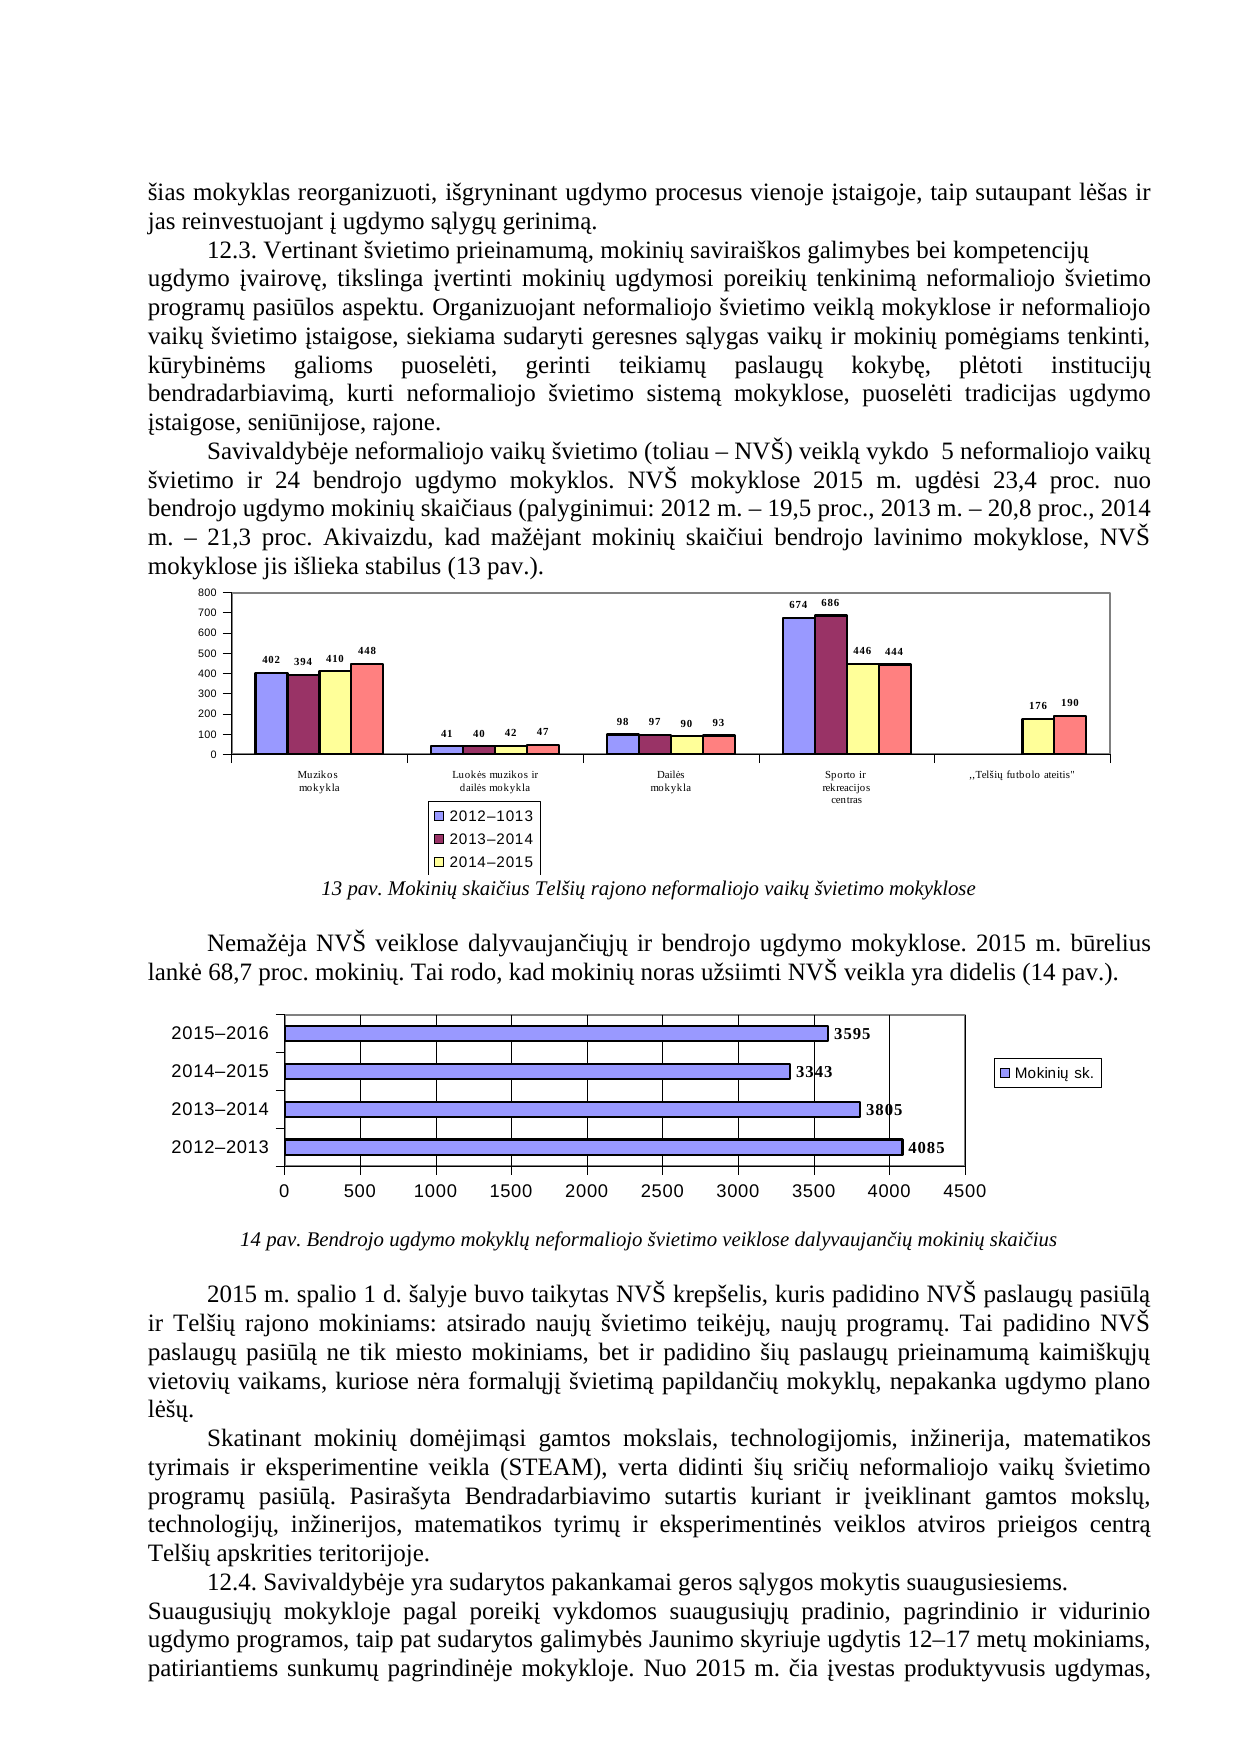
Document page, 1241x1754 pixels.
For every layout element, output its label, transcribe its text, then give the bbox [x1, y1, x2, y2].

text Savivaldybėje neformaliojo vaikų švietimo (toliau – NVŠ) veiklą vykdo 5 neformaliojo vaikų švietimo ir 24 bendrojo ugdymo mokyklos. NVŠ mokyklose 2015 m. ugdėsi 23,4 proc. nuo bendrojo ugdymo mokinių skaičiaus (palyginimui: 2012 m. – 19,5 proc., 2013 m. – 20,8 proc., 2014 m. – 21,3 proc. Akivaizdu, kad mažėjant mokinių skaičiui bendrojo lavinimo mokyklose, NVŠ mokyklose jis išlieka stabilus (13 pav.). [148, 436, 1152, 580]
text Suaugusiųjų mokykloje pagal poreikį vykdomos suaugusiųjų pradinio, pagrindinio ir vidurinio ugdymo programos, taip pat sudarytos galimybės Jaunimo skyriuje ugdytis 12–17 metų mokiniams, patiriantiems sunkumų pagrindinėje mokykloje. Nuo 2015 m. čia įvestas produktyvusis ugdymas, [148, 1596, 1152, 1682]
text Skatinant mokinių domėjimąsi gamtos mokslais, technologijomis, inžinerija, matematikos tyrimais ir eksperimentine veikla (STEAM), verta didinti šių sričių neformaliojo vaikų švietimo programų pasiūlą. Pasirašyta Bendradarbiavimo sutartis kuriant ir įveiklinant gamtos mokslų, technologijų, inžinerijos, matematikos tyrimų ir eksperimentinės veiklos atviros prieigos centrą Telšių apskrities teritorijoje. [148, 1423, 1152, 1567]
text 14 pav. Bendrojo ugdymo mokyklų neformaliojo švietimo veiklose dalyvaujančių mokinių skaičius [148, 1226, 1152, 1251]
text 12.4. Savivaldybėje yra sudarytos pakankamai geros sąlygos mokytis suaugusiesiems. [148, 1567, 1152, 1596]
text 13 pav. Mokinių skaičius Telšių rajono neformaliojo vaikų švietimo mokyklose [148, 874, 1152, 899]
text Nemažėja NVŠ veiklose dalyvaujančiųjų ir bendrojo ugdymo mokyklose. 2015 m. būrelius lankė 68,7 proc. mokinių. Tai rodo, kad mokinių noras užsiimti NVŠ veikla yra didelis (14 pav.). [148, 928, 1152, 986]
text 12.3. Vertinant švietimo prieinamumą, mokinių saviraiškos galimybes bei kompetencijų [148, 235, 1152, 263]
text ugdymo įvairovę, tikslinga įvertinti mokinių ugdymosi poreikių tenkinimą neformaliojo švietimo programų pasiūlos aspektu. Organizuojant neformaliojo švietimo veiklą mokyklose ir neformaliojo vaikų švietimo įstaigose, siekiama sudaryti geresnes sąlygas vaikų ir mokinių pomėgiams tenkinti, kūrybinėms galioms puoselėti, gerinti teikiamų paslaugų kokybę, plėtoti institucijų bendradarbiavimą, kurti neformaliojo švietimo sistemą mokyklose, puoselėti tradicijas ugdymo įstaigose, seniūnijose, rajone. [148, 263, 1152, 436]
text šias mokyklas reorganizuoti, išgryninant ugdymo procesus vienoje įstaigoje, taip sutaupant lėšas ir jas reinvestuojant į ugdymo sąlygų gerinimą. [148, 177, 1152, 235]
text 2015 m. spalio 1 d. šalyje buvo taikytas NVŠ krepšelis, kuris padidino NVŠ paslaugų pasiūlą ir Telšių rajono mokiniams: atsirado naujų švietimo teikėjų, naujų programų. Tai padidino NVŠ paslaugų pasiūlą ne tik miesto mokiniams, bet ir padidino šių paslaugų prieinamumą kaimiškųjų vietovių vaikams, kuriose nėra formalųjį švietimą papildančių mokyklų, nepakanka ugdymo plano lėšų. [148, 1279, 1152, 1423]
